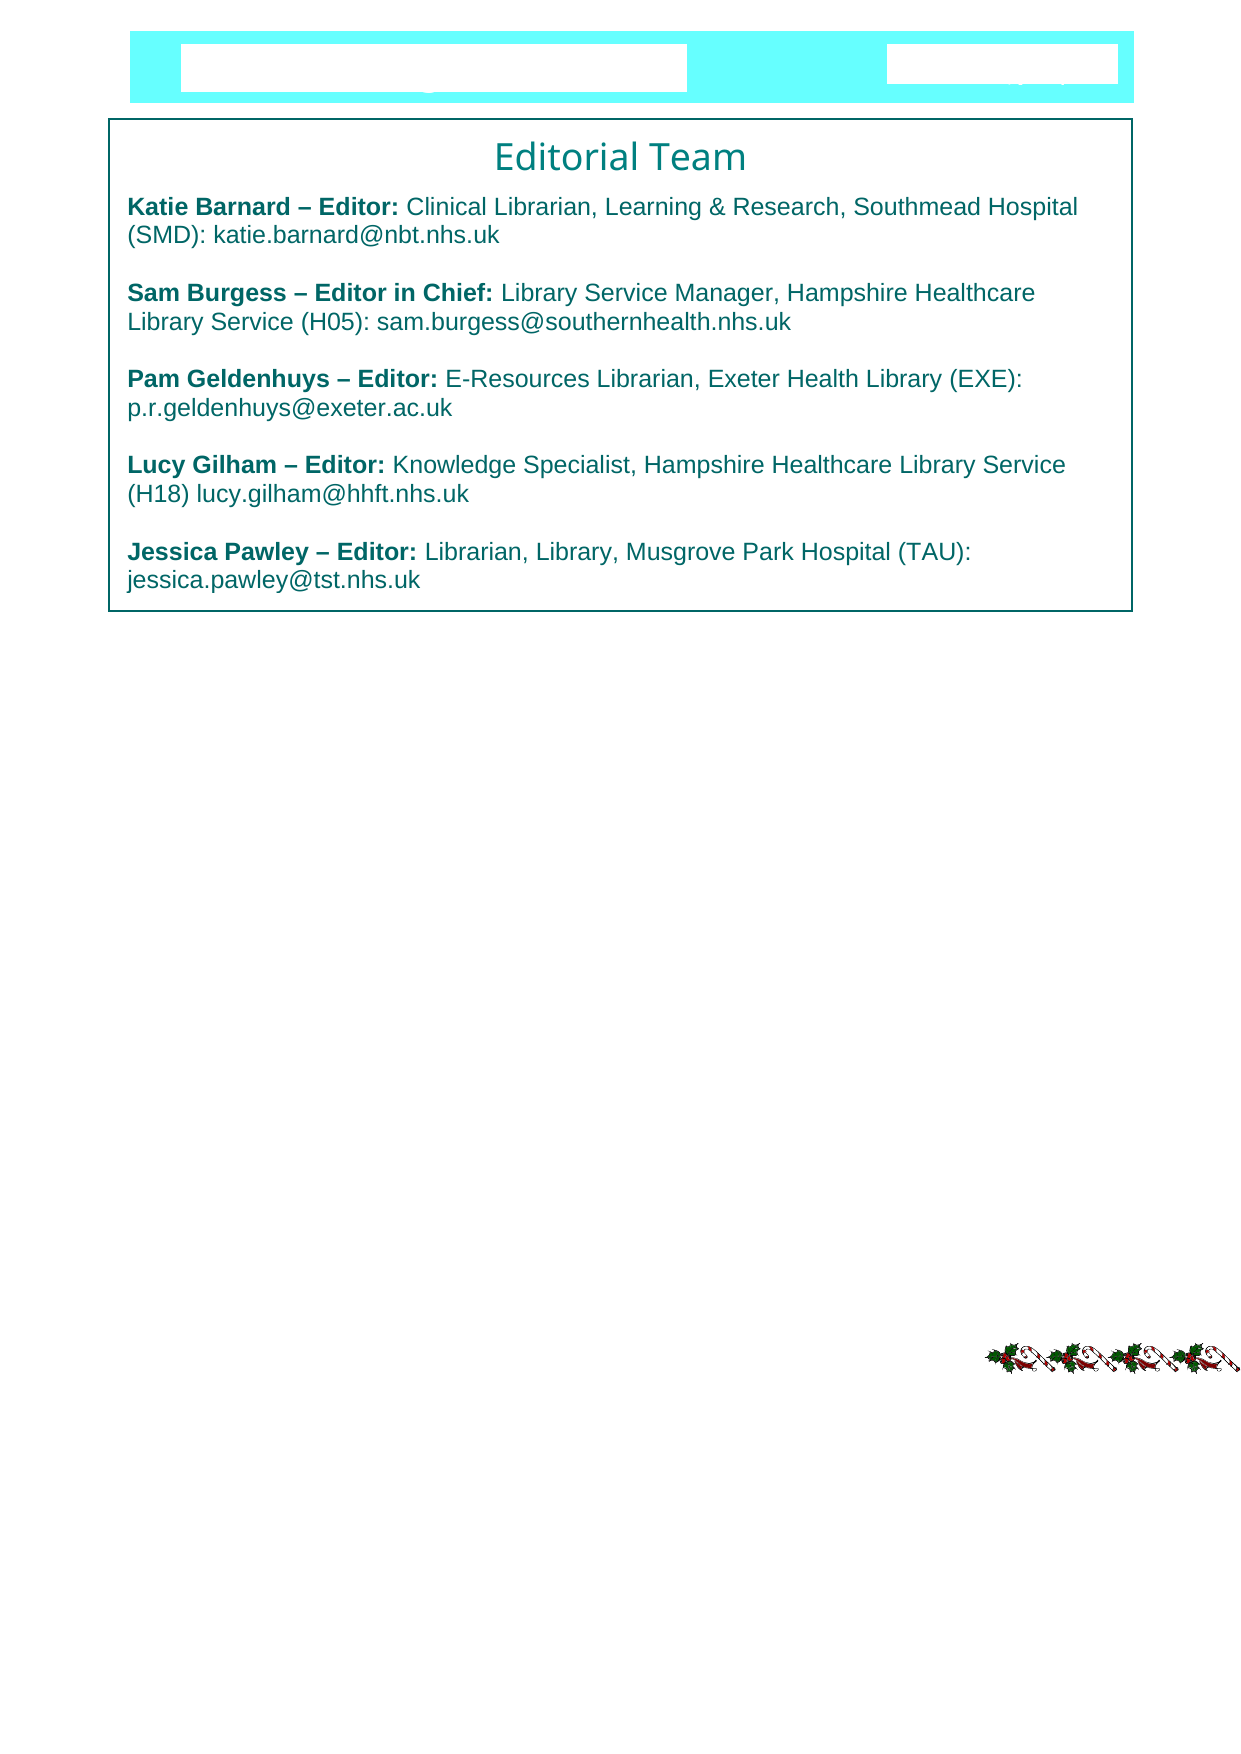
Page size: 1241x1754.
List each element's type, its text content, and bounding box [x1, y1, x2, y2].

text Sam Burgess – Editor in Chief: Library Service Manager, Hampshire Healthcare Library Service (H05): sam.burgess@southernhealth.nhs.uk [127, 278, 1113, 335]
text Pam Geldenhuys – Editor: E-Resources Librarian, Exeter Health Library (EXE): p.r.geldenhuys@exeter.ac.uk [127, 364, 1113, 422]
subtitle Editorial Team [127, 137, 1113, 179]
text Lucy Gilham – Editor: Knowledge Specialist, Hampshire Healthcare Library Service (H18) lucy.gilham@hhft.nhs.uk [127, 450, 1113, 508]
subtitle Page 10 [919, 110, 1150, 150]
text Katie Barnard – Editor: Clinical Librarian, Learning & Research, Southmead Hospital (SMD): katie.barnard@nbt.nhs.uk [127, 192, 1113, 249]
text Jessica Pawley – Editor: Librarian, Library, Musgrove Park Hospital (TAU): jessica.pawley@tst.nhs.uk [127, 537, 1113, 592]
